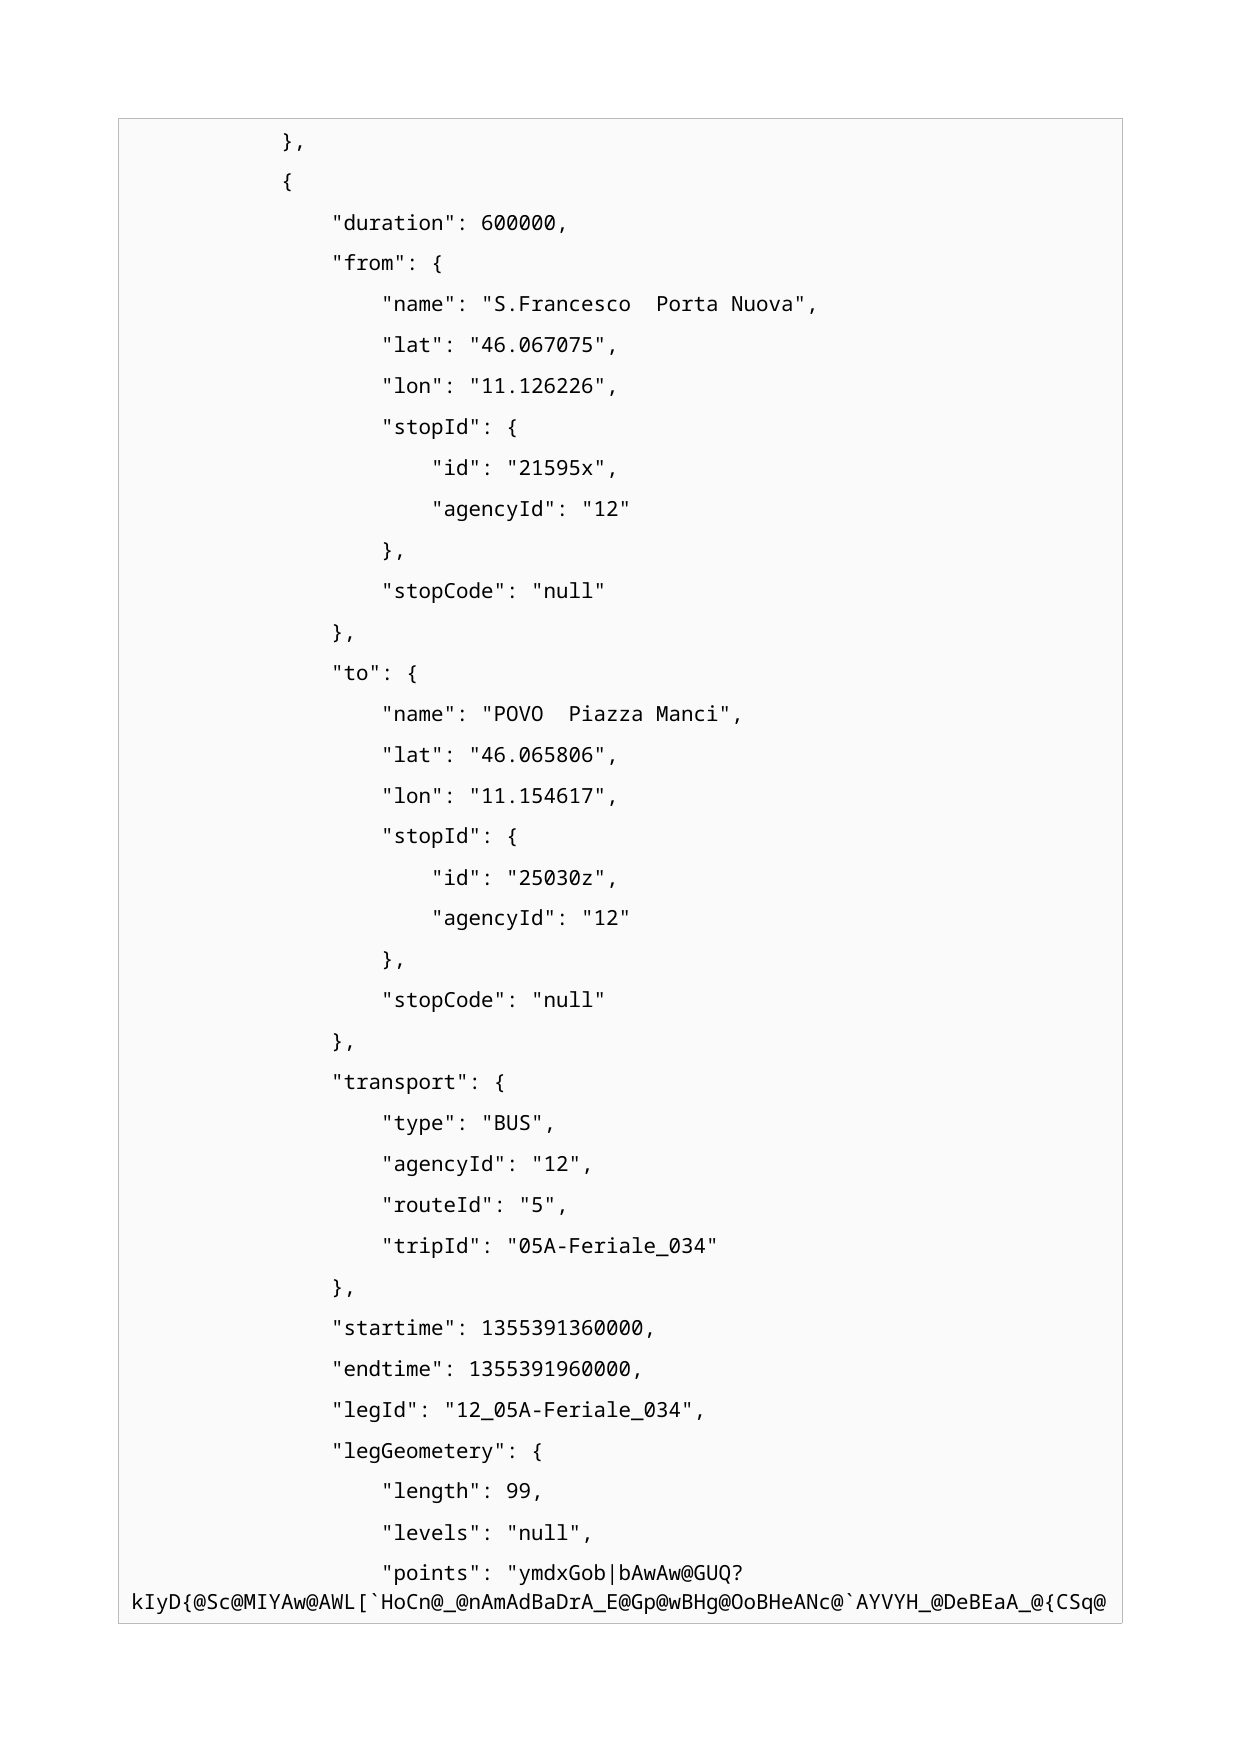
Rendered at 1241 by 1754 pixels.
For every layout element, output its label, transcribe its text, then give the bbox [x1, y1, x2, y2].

text "lon": "11.154617", [119, 773, 1122, 809]
text "length": 99, [119, 1469, 1122, 1505]
text }, [119, 1019, 1122, 1055]
text "stopId": { [119, 814, 1122, 850]
text "name": "S.Francesco Porta Nuova", [119, 282, 1122, 318]
text "name": "POVO Piazza Manci", [119, 691, 1122, 727]
text "lat": "46.067075", [119, 323, 1122, 359]
text "legId": "12_05A-Feriale_034", [119, 1387, 1122, 1423]
text "id": "21595x", [119, 446, 1122, 482]
text "to": { [119, 650, 1122, 686]
text }, [119, 527, 1122, 563]
text }, [119, 1264, 1122, 1300]
text }, [119, 937, 1122, 973]
text "lon": "11.126226", [119, 364, 1122, 400]
text }, [119, 609, 1122, 645]
text { [119, 159, 1122, 195]
text "startime": 1355391360000, [119, 1305, 1122, 1341]
text }, [119, 119, 1122, 154]
text "agencyId": "12", [119, 1142, 1122, 1178]
text "id": "25030z", [119, 855, 1122, 891]
text "legGeometery": { [119, 1428, 1122, 1464]
text "stopCode": "null" [119, 978, 1122, 1014]
text "tripId": "05A-Feriale_034" [119, 1223, 1122, 1259]
text "type": "BUS", [119, 1101, 1122, 1137]
text "duration": 600000, [119, 200, 1122, 236]
text "lat": "46.065806", [119, 732, 1122, 768]
text "routeId": "5", [119, 1182, 1122, 1218]
text "agencyId": "12" [119, 896, 1122, 932]
text "endtime": 1355391960000, [119, 1346, 1122, 1382]
text "from": { [119, 241, 1122, 277]
text "points": "ymdxGob|bAwAw@GUQ?kIyD{@Sc@MIYAw@AWL[`HoCn@_@nAmAdBaDrA_E@Gp@wBHg@OoBHeANc@`AYVYH_@DeBEaA_@{CSq@ [119, 1551, 1122, 1623]
text "levels": "null", [119, 1510, 1122, 1546]
text "agencyId": "12" [119, 487, 1122, 523]
text "stopId": { [119, 405, 1122, 441]
text "stopCode": "null" [119, 568, 1122, 604]
text "transport": { [119, 1060, 1122, 1096]
